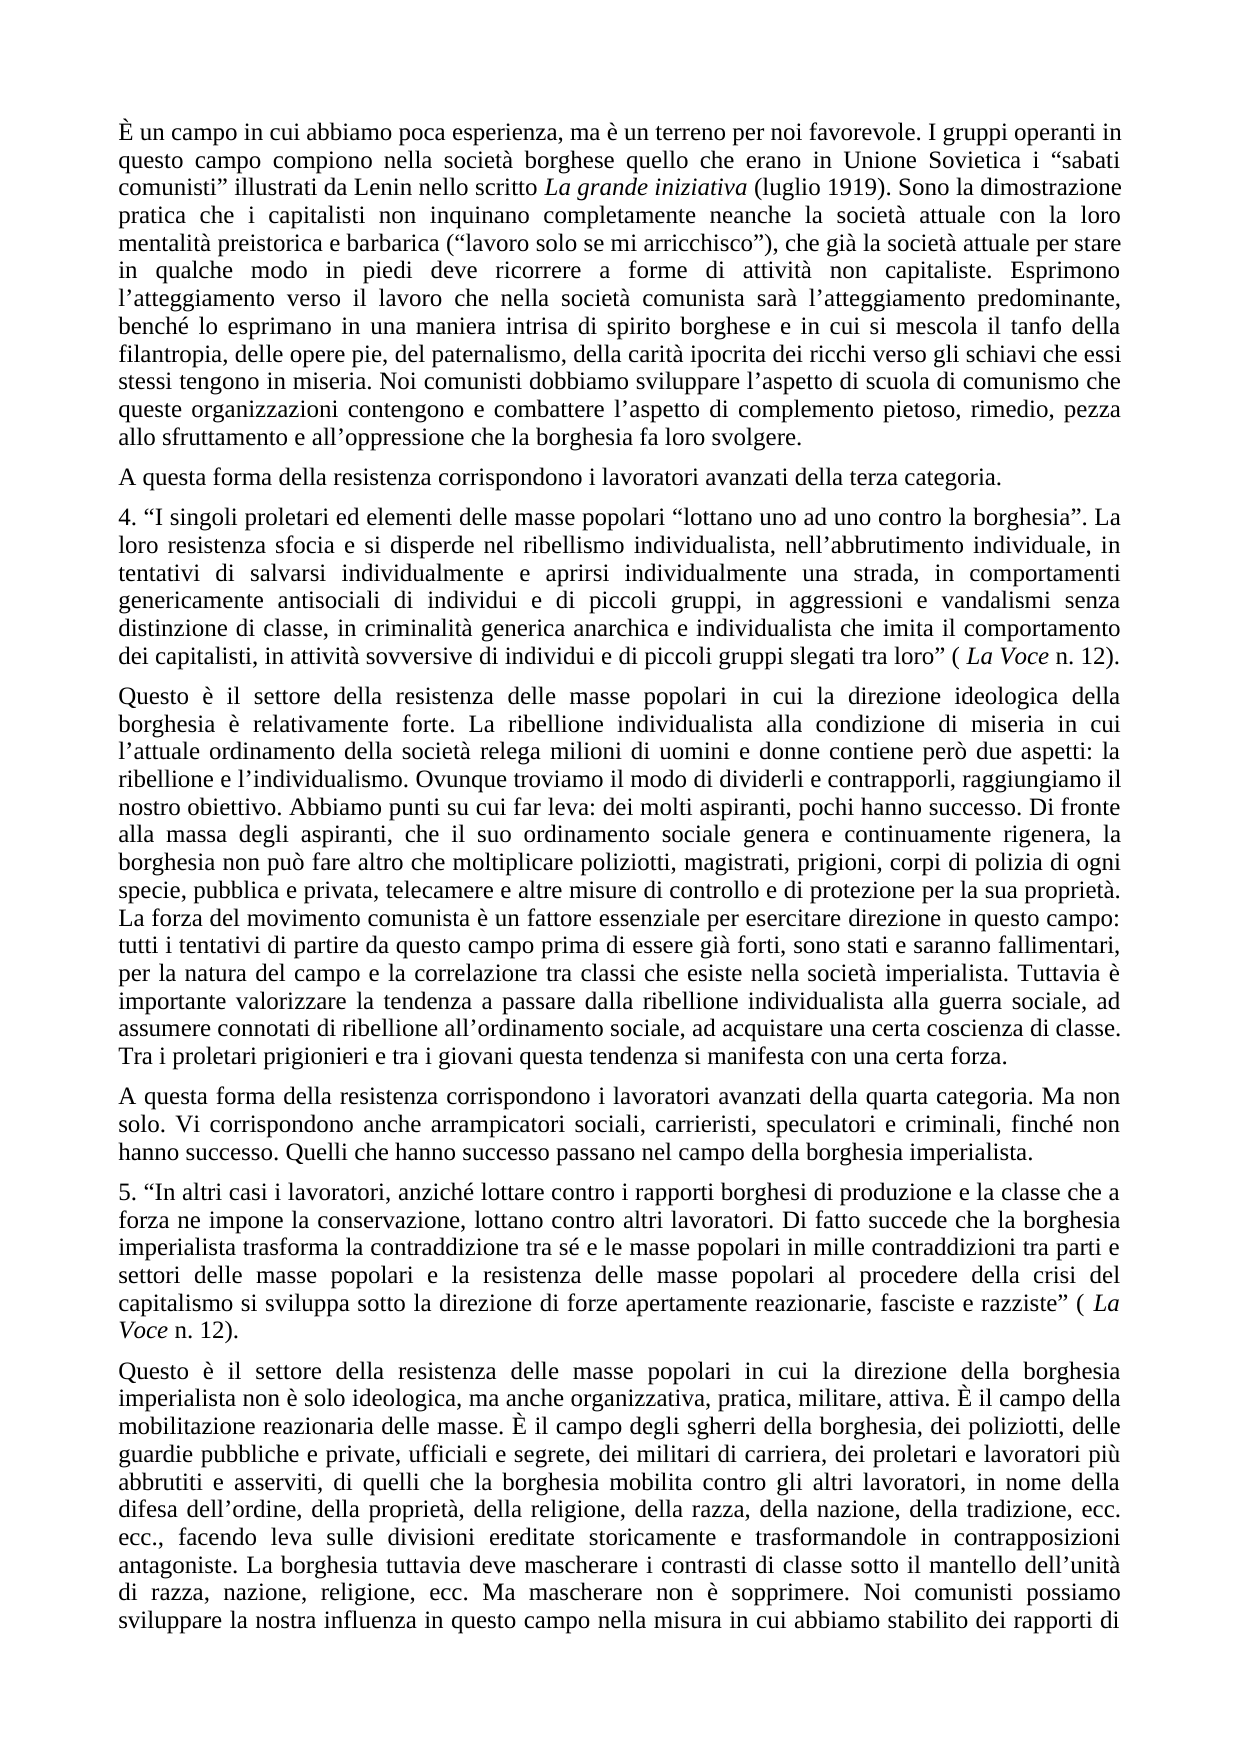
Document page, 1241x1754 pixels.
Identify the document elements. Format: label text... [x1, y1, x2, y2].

text A questa forma della resistenza corrispondono i lavoratori avanzati della terza categoria. [118, 463, 1122, 491]
text 5. “In altri casi i lavoratori, anziché lottare contro i rapporti borghesi di produzione e la classe che a forza ne impone la conservazione, lottano contro altri lavoratori. Di fatto succede che la borghesia imperialista trasforma la contraddizione tra sé e le masse popolari in mille contraddizioni tra parti e settori delle masse popolari e la resistenza delle masse popolari al procedere della crisi del capitalismo si sviluppa sotto la direzione di forze apertamente reazionarie, fasciste e razziste” ( La Voce n. 12). [118, 1178, 1122, 1344]
text A questa forma della resistenza corrispondono i lavoratori avanzati della quarta categoria. Ma non solo. Vi corrispondono anche arrampicatori sociali, carrieristi, speculatori e criminali, finché non hanno successo. Quelli che hanno successo passano nel campo della borghesia imperialista. [118, 1082, 1122, 1166]
text Questo è il settore della resistenza delle masse popolari in cui la direzione della borghesia imperialista non è solo ideologica, ma anche organizzativa, pratica, militare, attiva. È il campo della mobilitazione reazionaria delle masse. È il campo degli sgherri della borghesia, dei poliziotti, delle guardie pubbliche e private, ufficiali e segrete, dei militari di carriera, dei proletari e lavoratori più abbrutiti e asserviti, di quelli che la borghesia mobilita contro gli altri lavoratori, in nome della difesa dell’ordine, della proprietà, della religione, della razza, della nazione, della tradizione, ecc. ecc., facendo leva sulle divisioni ereditate storicamente e trasformandole in contrapposizioni antagoniste. La borghesia tuttavia deve mascherare i contrasti di classe sotto il mantello dell’unità di razza, nazione, religione, ecc. Ma mascherare non è sopprimere. Noi comunisti possiamo sviluppare la nostra influenza in questo campo nella misura in cui abbiamo stabilito dei rapporti di [118, 1357, 1122, 1634]
text Questo è il settore della resistenza delle masse popolari in cui la direzione ideologica della borghesia è relativamente forte. La ribellione individualista alla condizione di miseria in cui l’attuale ordinamento della società relega milioni di uomini e donne contiene però due aspetti: la ribellione e l’individualismo. Ovunque troviamo il modo di dividerli e contrapporli, raggiungiamo il nostro obiettivo. Abbiamo punti su cui far leva: dei molti aspiranti, pochi hanno successo. Di fronte alla massa degli aspiranti, che il suo ordinamento sociale genera e continuamente rigenera, la borghesia non può fare altro che moltiplicare poliziotti, magistrati, prigioni, corpi di polizia di ogni specie, pubblica e privata, telecamere e altre misure di controllo e di protezione per la sua proprietà. La forza del movimento comunista è un fattore essenziale per esercitare direzione in questo campo: tutti i tentativi di partire da questo campo prima di essere già forti, sono stati e saranno fallimentari, per la natura del campo e la correlazione tra classi che esiste nella società imperialista. Tuttavia è importante valorizzare la tendenza a passare dalla ribellione individualista alla guerra sociale, ad assumere connotati di ribellione all’ordinamento sociale, ad acquistare una certa coscienza di classe. Tra i proletari prigionieri e tra i giovani questa tendenza si manifesta con una certa forza. [118, 682, 1122, 1070]
text È un campo in cui abbiamo poca esperienza, ma è un terreno per noi favorevole. I gruppi operanti in questo campo compiono nella società borghese quello che erano in Unione Sovietica i “sabati comunisti” illustrati da Lenin nello scritto La grande iniziativa (luglio 1919). Sono la dimostrazione pratica che i capitalisti non inquinano completamente neanche la società attuale con la loro mentalità preistorica e barbarica (“lavoro solo se mi arricchisco”), che già la società attuale per stare in qualche modo in piedi deve ricorrere a forme di attività non capitaliste. Esprimono l’atteggiamento verso il lavoro che nella società comunista sarà l’atteggiamento predominante, benché lo esprimano in una maniera intrisa di spirito borghese e in cui si mescola il tanfo della filantropia, delle opere pie, del paternalismo, della carità ipocrita dei ricchi verso gli schiavi che essi stessi tengono in miseria. Noi comunisti dobbiamo sviluppare l’aspetto di scuola di comunismo che queste organizzazioni contengono e combattere l’aspetto di complemento pietoso, rimedio, pezza allo sfruttamento e all’oppressione che la borghesia fa loro svolgere. [118, 118, 1122, 451]
text 4. “I singoli proletari ed elementi delle masse popolari “lottano uno ad uno contro la borghesia”. La loro resistenza sfocia e si disperde nel ribellismo individualista, nell’abbrutimento individuale, in tentativi di salvarsi individualmente e aprirsi individualmente una strada, in comportamenti genericamente antisociali di individui e di piccoli gruppi, in aggressioni e vandalismi senza distinzione di classe, in criminalità generica anarchica e individualista che imita il comportamento dei capitalisti, in attività sovversive di individui e di piccoli gruppi slegati tra loro” ( La Voce n. 12). [118, 503, 1122, 669]
